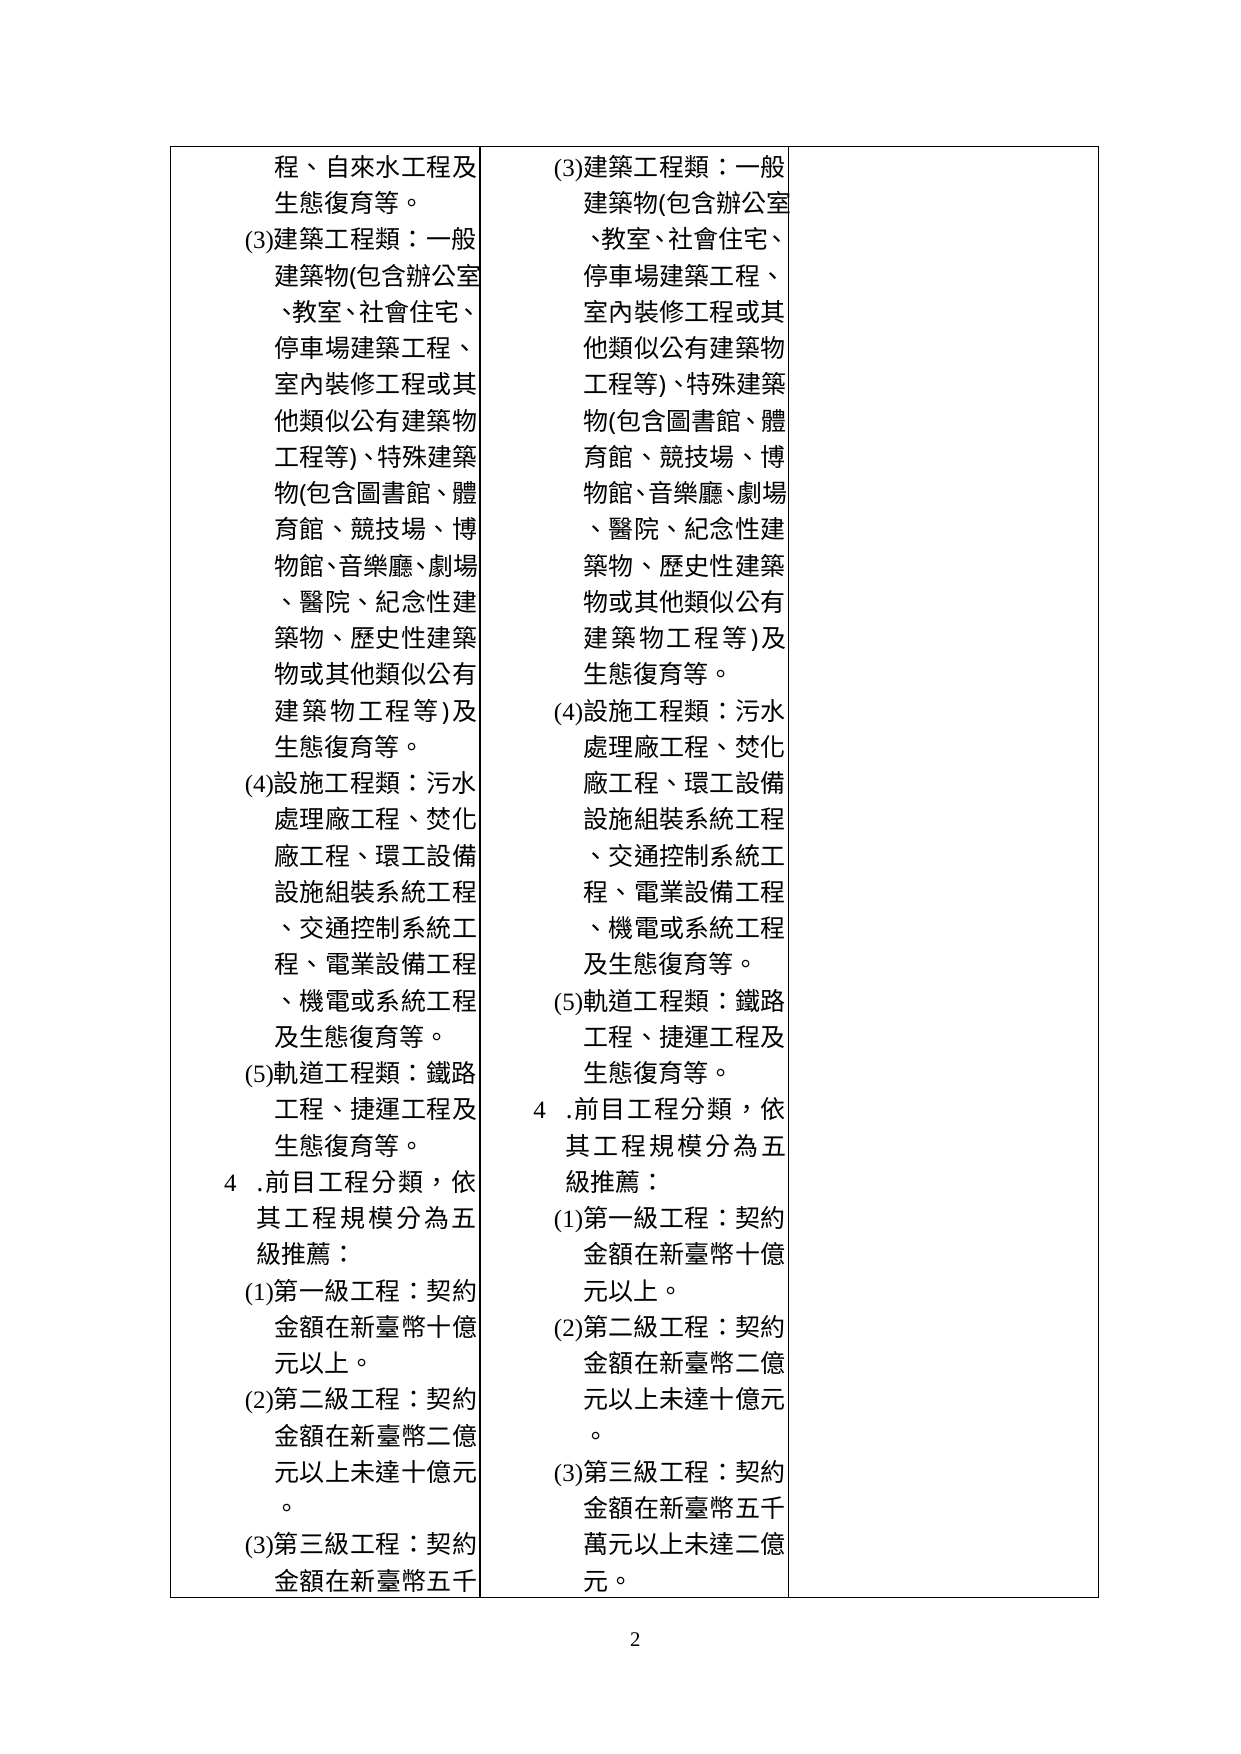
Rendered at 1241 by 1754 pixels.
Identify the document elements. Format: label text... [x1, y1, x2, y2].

table_cell 推薦方式： 公共工程品質優良獎： .推薦機關：各工程主管機關或本會。分為以下二類別： 中央機關別：中央機關所屬部、會、行、處、局、署、院、館。 地方機關別：直轄市及縣（市）政府。 .推薦工程查核期程（以下簡稱查核期程）：自前一年七月一日至當年度六月三十日。但特殊情形，本會有另定者，不在此限。 .工程分類： 土木工程類：道路運輸工程、工業區開發工程、機場工程、垃圾掩埋場工程、共同管道工程、新市鎮開發工程及生態復育等。 水利工程類：水庫及蓄水工程、海岸河川整治及水利工程、水土保持之處理及維護工程、港灣工程、下水道工程、自來水工程及生態復育等。 建築工程類：一般建築物(包含辦公室、教室、社會住宅、停車場建築工程、室內裝修工程或其他類似公有建築物工程等)、特殊建築物(包含圖書館、體育館、競技場、博物館、音樂廳、劇場、醫院、紀念性建築物、歷史性建築物或其他類似公有建築物工程等)及生態復育等。 設施工程類：污水處理廠工程、焚化廠工程、環工設備設施組裝系統工程、交通控制系統工程、電業設備工程、機電或系統工程及生態復育等。 軌道工程類：鐵路工程、捷運工程及生態復育等。 .前目工程分類，依其工程規模分為五級推薦： 第一級工程：契約金額在新臺幣十億元以上。 第二級工程：契約金額在新臺幣二億元以上未達十億元。 第三級工程：契約金額在新臺幣五千萬元以上未達二億元。 第四級工程：契約金額在新臺幣一千萬元以上未達五千萬元。 第五級工程：契約金額在新臺幣一百萬元以上未達一千萬元。 .各工程主管機關推薦之類別、級別，本會得調整之。 .推薦基準：除特殊情形，本會有另定者外，推薦之工程應符合下列規定： 各工程主管機關推薦之優良工程件數，以不超過查核期程已查核件數二十五分之一為限，不足一件者，以一件計。 推薦之工程在查核期程內經各工程主管機關施工查核小組或本會查核結果無涉及結構及使用安全等缺失，或其缺失已依限改善完成之工程，並就查核分數在八十五分以上之工程擇優推薦。 推薦之工程施工進度達百分之六十以上（包含查核期程完工者），且進度落後幅度在百分之五以內為原則（依契約規定及核定之施工進度表計算）。 設施工程類，如為機電設備並單獨辦理發包者，應完成全部系統測試及試運轉，且性能符合設計需求。 推薦截止日前三年內，於工作場所未曾發生死亡職業災害或發生災害之罹災住院人數未達三人。 無政府採購法第一百零一條至第一百零三條之情事。 推薦截止日前二年內，未曾因違反環境保護法規，受主管機關處全部停工一次或部分停工二次以上之處分；契約金額在新臺幣二億元以上工程累計罰款金額未達新臺幣一百萬元；契約金額在新臺幣五千萬元以上未達二億元之工程累計罰款金額未達新臺幣三十萬元；或未達新臺幣五千萬元之工程累計罰款金額未達新臺幣十萬元。 屬公共工程生態檢核注意事項第二點需辦理生態檢核作業之工程，需符合該注意事項第十二點及第十三點規定。 以開口契約子案推薦者，其推薦子案經費需占總工程契約金額百分之二十五以上。 (10)未曾獲得金質獎 之工程。 7.不符合前目規定者，應提評審會議決定。 8.公共工程品質優良獎檢附文件：（附件一）（含電子檔） 表一：「公共工程金質獎」公共工程品質優良獎推薦表（含電子檔）。 表二：工程主辦機關聲明書。 表三：「公共工程金質獎」公共工程品質優良獎之工程自評意見表（含電子檔）。 表四：工程施工查核改善對策及結果表。 表五：缺失改善照片表。 表六：主辦機關自評表；表七：設計單位自評表；表八：推薦機關（單位）審查評分表。 歷次工程查核過程之相關紀錄。 相關之契約部分影本（含首頁契約標的、契約金額、履約承商及立約雙方用印資料）。 施工計畫書、品質計畫及監造計畫審查紀錄（含核定之計畫書電子檔）。 其他解決困難問題之相關佐證資料。 監察院、審計部或法務部廉政署等相關機關調查施工缺失辦理情形。 (二)公共設施維護管理獎 ： .推薦機關：各主管機關或本會。分為以下二類別： 中央機關別：中央機關所屬部、會、行、處、局、署、院、館。 地方機關別：直轄市及縣（市）政府。 .推薦設施維護抽查期程（以下簡稱抽查期程）：自前一年七月一日至當年度六月三十日。但特殊情形，本會有另定者，不在此限。 .設施維護範圍：交通設施、水利設施、建築設施及其他設施。 .前目設施維護範圍，依其設施興建總規模分為五級推薦： 第一級工程：契約金額在新臺幣十億元以上。 第二級工程：契約金額在新臺幣二億元以上未達十億元。 第三級工程：契約金額在新臺幣五千萬元以上未達二億元。 第四級工程：契約金額在新臺幣一千萬元以上未達五千萬元。 第五級工程：契約金額在新臺幣一百萬元以上未達一千萬元。 .各主管機關推薦之級別，本會得調整之。 .推薦基準：除特殊情形，本會有另定者外，推薦之設施維護應符合下列規定： 各主管機關推薦之設施維護件數，以不超過依公共設施維護管理資訊公開作業要點於本會網站完成公開維護管理情形之件數百分之一為限，不足一件者，以一件計。 公共設施完工達五年以上者。 推薦之設施維護在抽查期程內經本會或權責機關抽查結果無涉及結構及使用安全等缺失，或其缺失已依限改善完成之設施，並就抽查分數在八十五分以上之工程擇優推薦。 屬公共設施維護管理資訊公開作業要點規範範圍，資訊已公開，並上傳至本會指定資料庫。 推薦截止日前三年內，於工作場所未曾發生死亡職業災害或發生災害之罹災住院人數未達三人。 無政府採購法第一百零一條至第一百零三條之情事。 推薦截止日前二年內，設施維護未曾因違反環境保護法規，受主管機關處全部停工一次或部分停工二次以上之處分；契約金額在新臺幣二億元以上工程累計罰款金額未達新臺幣一百萬元；契約金額在新臺幣五千萬元以上未達二億元之工程累計罰款金額未達新臺幣三十萬元；或未達新臺幣五千萬元之工程累計罰款金額未達新臺幣十萬元。 屬公共工程生態檢核注意事項第二點需辦理生態檢核作業之設施，需符合該注意事項第十二點及第十三點規定。 未曾獲得金質獎之設施維護。 .不符合前目規定者，應提評審會議決定。 .公共設施維護管理獎檢附文件：（附件二）（含電子檔） 表一：「公共工程金質獎」公共設施維護管理獎推薦表（含電子檔）。 表二：設施維護主辦機關聲明書。 表三：「公共工程金質獎」公共設施維護管理獎之自評意見表（含電子檔）。 表四：主辦機關自評表。 歷次公共設施維護抽查過程之相關紀錄。 各工程契約、維護管理契約、結算驗收證明書影本（含首頁契約標的、契約金額、履約承商及末頁立約雙方兩造用印資料）。 維護管理計畫、維護管理手冊及監測計畫審查紀錄（含核定之計畫書或手冊電子檔）。 其他解決困難問題之相關佐證資料。 監察院、審計部或法務部廉政署等相關機關調查維護管理缺失辦理情形。 (三)個人貢獻獎： .推薦機關、廠商或團體：工程主管機關、工程主辦機關、監造單位、施工單位或相關公會、協會、學會或本會委辦之公共工程品質管理人員訓練機構等團體。 .推薦類別：分為第一類、第二類。 .第一類之候選人應符合下列之資格： 具有技師、建築師證照或本會核發之「公共工程品質管理訓練班」結業證書者。 推動公共工程品質，執行成效優良，且所主辦之工程最近三年度內獲工程主管機關查核為優等或最近三屆公共工程金質獎獲有優等以上者。 最近五年度內未曾獲得本獎項。 .第二類候選人應為積極推動品管制度（包含主辦機關、代辦機關、規劃設計單位、專案管理單位、監造單位及施工單位之非品管人員）或辦理品管教育訓練等，績效優良人員。 .檢附文件：依「公共工程金質獎個人貢獻獎推薦須知」第五點之規定辦理。（附件三） [171, 147, 479, 1597]
table_cell [789, 147, 1098, 1597]
table_cell 推薦方式： 公共工程品質優良獎： .推薦機關：各工程主管機關或本會。分為以下二類別： 中央機關別：中央機關所屬部、會、行、處、局、署、院、館。 地方機關別：直轄市及縣（市）政府。 .推薦工程查核期程（以下簡稱查核期程）：自前一年七月一日至當年度六月三十日。 .工程分類： 土木工程類：道路運輸工程、工業區開發工程、機場工程、垃圾掩埋場工程、共同管道工程、新市鎮開發工程及生態復育等。 水利工程類：水庫及蓄水工程、海岸河川整治及水利工程、水土保持之處理及維護工程、港灣工程、下水道工程、自來水工程及生態復育等。 建築工程類：一般建築物(包含辦公室、教室、社會住宅、停車場建築工程、室內裝修工程或其他類似公有建築物工程等)、特殊建築物(包含圖書館、體育館、競技場、博物館、音樂廳、劇場、醫院、紀念性建築物、歷史性建築物或其他類似公有建築物工程等)及生態復育等。 設施工程類：污水處理廠工程、焚化廠工程、環工設備設施組裝系統工程、交通控制系統工程、電業設備工程、機電或系統工程及生態復育等。 軌道工程類：鐵路工程、捷運工程及生態復育等。 .前目工程分類，依其工程規模分為五級推薦： 第一級工程：契約金額在新臺幣十億元以上。 第二級工程：契約金額在新臺幣二億元以上未達十億元。 第三級工程：契約金額在新臺幣五千萬元以上未達二億元。 第四級工程：契約金額在新臺幣一千萬元以上未達五千萬元。 第五級工程：契約金額在新臺幣一百萬元以上未達一千萬元。 .各工程主管機關推薦之類別、級別，本會得調整之。 .推薦基準：推薦之工程應符合下列規定： 各工程主管機關推薦之優良工程件數，以不超過查核期程已查核件數二十五分之一為限，不足一件者，以一件計。 推薦之工程在查核期程內經各工程主管機關施工查核小組或本會查核結果無涉及結構及使用安全等缺失，或其缺失已依限改善完成之工程，並就查核分數在八十五分以上之工程擇優推薦。 推薦之工程施工進度達百分之六十以上（包含查核期程完工者），且進度落後幅度在百分之五以內為原則（依契約規定及核定之施工進度表計算）。 設施工程類，如為機電設備並單獨辦理發包者，應完成全部系統測試及試運轉，且性能符合設計需求。 推薦截止日前三年內，於工作場所未曾發生死亡職業災害或發生災害之罹災住院人數未達三人。 無政府採購法第一百零一條至第一百零三條之情事。 推薦截止日前二年內，未曾因違反環境保護法規，受主管機關處全部停工一次或部分停工二次以上之處分；契約金額在新臺幣二億元以上工程累計罰款金額未達新臺幣一百萬元；契約金額在新臺幣五千萬元以上未達二億元之工程累計罰款金額未達新臺幣三十萬元；或未達新臺幣五千萬元之工程累計罰款金額未達新臺幣十萬元 屬公共工程生態檢核注意事項第二點需辦理生態檢核作業之工程，需符合該注意事項第十二點及第十三點規定。 以開口契約子案推薦者，其推薦子案經費需占總工程契約金額百分之二十五以上。 未曾獲得金質獎之工程。 7.不符合前目規定者，應提評審會議決定。 8.公共工程品質優良獎檢附文件：（附件一）（含電子檔） 表一：「公共工程金質獎」公共工程品質優良獎推薦表（含電子檔）。 表二：工程主辦機關聲明書。 表三：「公共工程金質獎」公共工程品質優良獎之工程自評意見表（含電子檔）。 表四：工程施工查核改善對策及結果表。 表五：缺失改善照片表。 表六：主辦機關自評表；表七：設計單位自評表；表八：推薦機關（單位）審查評分表。 歷次工程查核過程之相關紀錄。 相關之契約部分影本（含首頁契約標的、契約金額、履約承商及立約雙方用印資料）。 施工計畫書、品質計畫及監造計畫審查紀錄（含核定之計畫書電子檔）。 其他解決困難問題之相關佐證資料。 監察院、審計部或法務部廉政署等相關機關調查施工缺失辦理情形。 (二)公共設施維護管理獎 ： .推薦機關：各主管機關或本會。分為以下二類別： 中央機關別：中央機關所屬部、會、行、處、局、署、院、館。 地方機關別：直轄市及縣（市）政府。 .推薦設施維護抽查期程（以下簡稱抽查期程）：自前一年七月一日至當年度六月三十日。 .設施維護範圍：交通設施、水利設施、建築設施及其他設施。 .前目設施維護範圍，依其設施興建總規模分為五級推薦： 第一級工程：契約金額在新臺幣十億元以上。 第二級工程：契約金額在新臺幣二億元以上未達十億元。 第三級工程：契約金額在新臺幣五千萬元以上未達二億元。 第四級工程：契約金額在新臺幣一千萬元以上未達五千萬元。 第五級工程：契約金額在新臺幣一百萬元以上未達一千萬元。 .各主管機關推薦之級別，本會得調整之。 .推薦基準：推薦之設施維護應符合下列規定： 各主管機關推薦之設施維護件數，以不超過依公共設施維護管理資訊公開作業要點於本會網站完成公開維護管理情形之件數百分之一為限，不足一件者，以一件計。 公共設施完工達五年以上者。 推薦之設施維護在抽查期程內經本會或權責機關抽查結果無涉及結構及使用安全等缺失，或其缺失已依限改善完成之設施，並就抽查分數在八十五分以上之工程擇優推薦。 屬公共設施維護管理資訊公開作業要點規範範圍，資訊已公開，並上傳至本會指定資料庫。 推薦截止日前三年內，於工作場所未曾發生死亡職業災害或發生災害之罹災住院人數未達三人。 無政府採購法第一百零一條至第一百零三條之情事。 推薦截止日前二年內，設施維護未曾因違反環境保護法規，受主管機關處全部停工一次或部分停工二次以上之處分；契約金額在新臺幣二億元以上工程累計罰款金額未達新臺幣一百萬元；契約金額在新臺幣五千萬元以上未達二億元之工程累計罰款金額未達新臺幣三十萬元；或未達新臺幣五千萬元之工程累計罰款金額未達新臺幣十萬元。 屬公共工程生態檢核注意事項第二點需辦理生態檢核作業之設施，需符合該注意事項第十二點及第十三點規定。 未曾獲得金質獎之設施維護。 .不符合前目規定者，應提評審會議決定。 .公共設施維護管理獎檢附文件：（附件二）（含電子檔） 表一：「公共工程金質獎」公共設施維護管理獎推薦表（含電子檔）。 表二：設施維護主辦機關聲明書。 表三：「公共工程金質獎」公共設施維護管理獎之自評意見表（含電子檔）。 表四：主辦機關自評表。 歷次公共設施維護抽查過程之相關紀錄。 各工程契約、維護管理契約、結算驗收證明書影本（含首頁契約標的、契約金額、履約承商及末頁立約雙方兩造用印資料）。 維護管理計畫、維護管理手冊及監測計畫審查紀錄（含核定之計畫書或手冊電子檔）。 其他解決困難問題之相關佐證資料。 監察院、審計部或法務部廉政署等相關機關調查維護管理缺失辦理情形。 (三)個人貢獻獎： .推薦機關、廠商或團體：工程主管機關、工程主辦機關、監造單位、施工單位或相關公會、協會、學會或本會委辦之公共工程品質管理人員訓練機構等團體。 .推薦類別：分為第一類、第二類。 .第一類之候選人應符合下列之資格： 具有技師、建築師證照或本會核發之「公共工程品質管理訓練班」結業證書者。 推動公共工程品質，執行成效優良，且所主辦之工程最近三年度內獲工程主管機關查核為優等或最近三屆公共工程金質獎獲有優等以上者。 最近五年度內未曾獲得本獎項。 .第二類候選人應為積極推動品管制度（包含主辦機關、代辦機關、規劃設計單位、專案管理單位、監造單位及施工單位之非品管人員）或辦理品管教育訓練等，績效優良人員。 .檢附文件：依「公共工程金質獎個人貢獻獎推薦須知」第五點之規定辦理。（附件三） [481, 147, 788, 1597]
